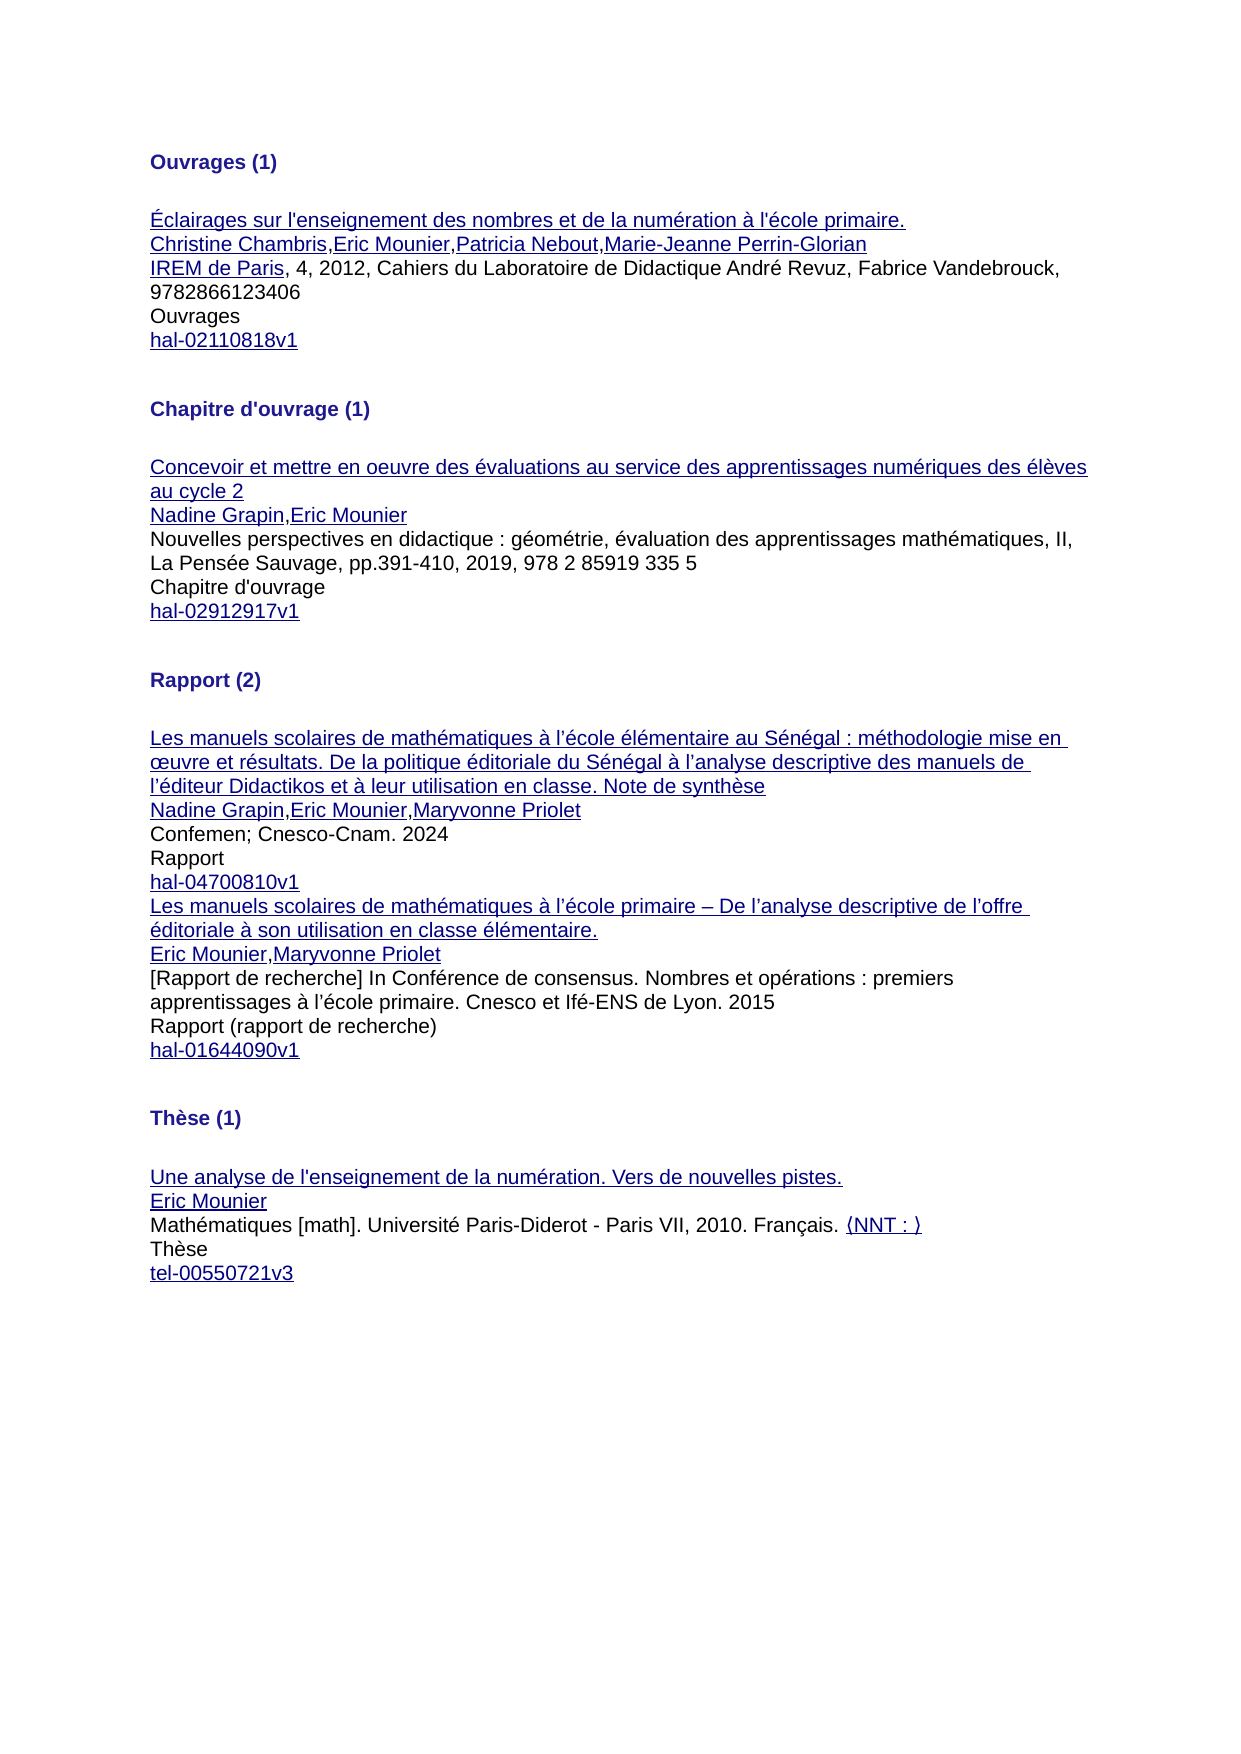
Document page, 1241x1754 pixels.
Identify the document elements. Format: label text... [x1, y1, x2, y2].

table_cell Les manuels scolaires de mathématiques à l’école primaire – De l’analyse descriptive de l’offre éditoriale à son utilisation en classe élémentaire. Eric Mounier,Maryvonne Priolet [Rapport de recherche] In Conférence de consensus. Nombres et opérations : premiers apprentissages à l’école primaire. Cnesco et Ifé-ENS de Lyon. 2015 Rapport (rapport de recherche) hal-01644090v1 [150, 894, 1090, 1061]
subtitle Ouvrages (1) [150, 150, 1090, 174]
subtitle Chapitre d'ouvrage (1) [150, 397, 1090, 421]
table_header Concevoir et mettre en oeuvre des évaluations au service des apprentissages numériques des élèves au cycle 2 Nadine Grapin,Eric Mounier Nouvelles perspectives en didactique : géométrie, évaluation des apprentissages mathématiques, II, La Pensée Sauvage, pp.391-410, 2019, 978 2 85919 335 5 Chapitre d'ouvrage hal-02912917v1 [150, 455, 1090, 623]
subtitle Thèse (1) [150, 1106, 1090, 1130]
table_header Les manuels scolaires de mathématiques à l’école élémentaire au Sénégal : méthodologie mise en œuvre et résultats. De la politique éditoriale du Sénégal à l’analyse descriptive des manuels de l’éditeur Didactikos et à leur utilisation en classe. Note de synthèse Nadine Grapin,Eric Mounier,Maryvonne Priolet Confemen; Cnesco-Cnam. 2024 Rapport hal-04700810v1 [150, 726, 1090, 894]
table_header Éclairages sur l'enseignement des nombres et de la numération à l'école primaire. Christine Chambris,Eric Mounier,Patricia Nebout,Marie-Jeanne Perrin-Glorian IREM de Paris, 4, 2012, Cahiers du Laboratoire de Didactique André Revuz, Fabrice Vandebrouck, 9782866123406 Ouvrages hal-02110818v1 [150, 208, 1090, 352]
subtitle Rapport (2) [150, 668, 1090, 692]
table_header Une analyse de l'enseignement de la numération. Vers de nouvelles pistes. Eric Mounier Mathématiques [math]. Université Paris-Diderot - Paris VII, 2010. Français. ⟨NNT : ⟩ Thèse tel-00550721v3 [150, 1165, 1090, 1284]
